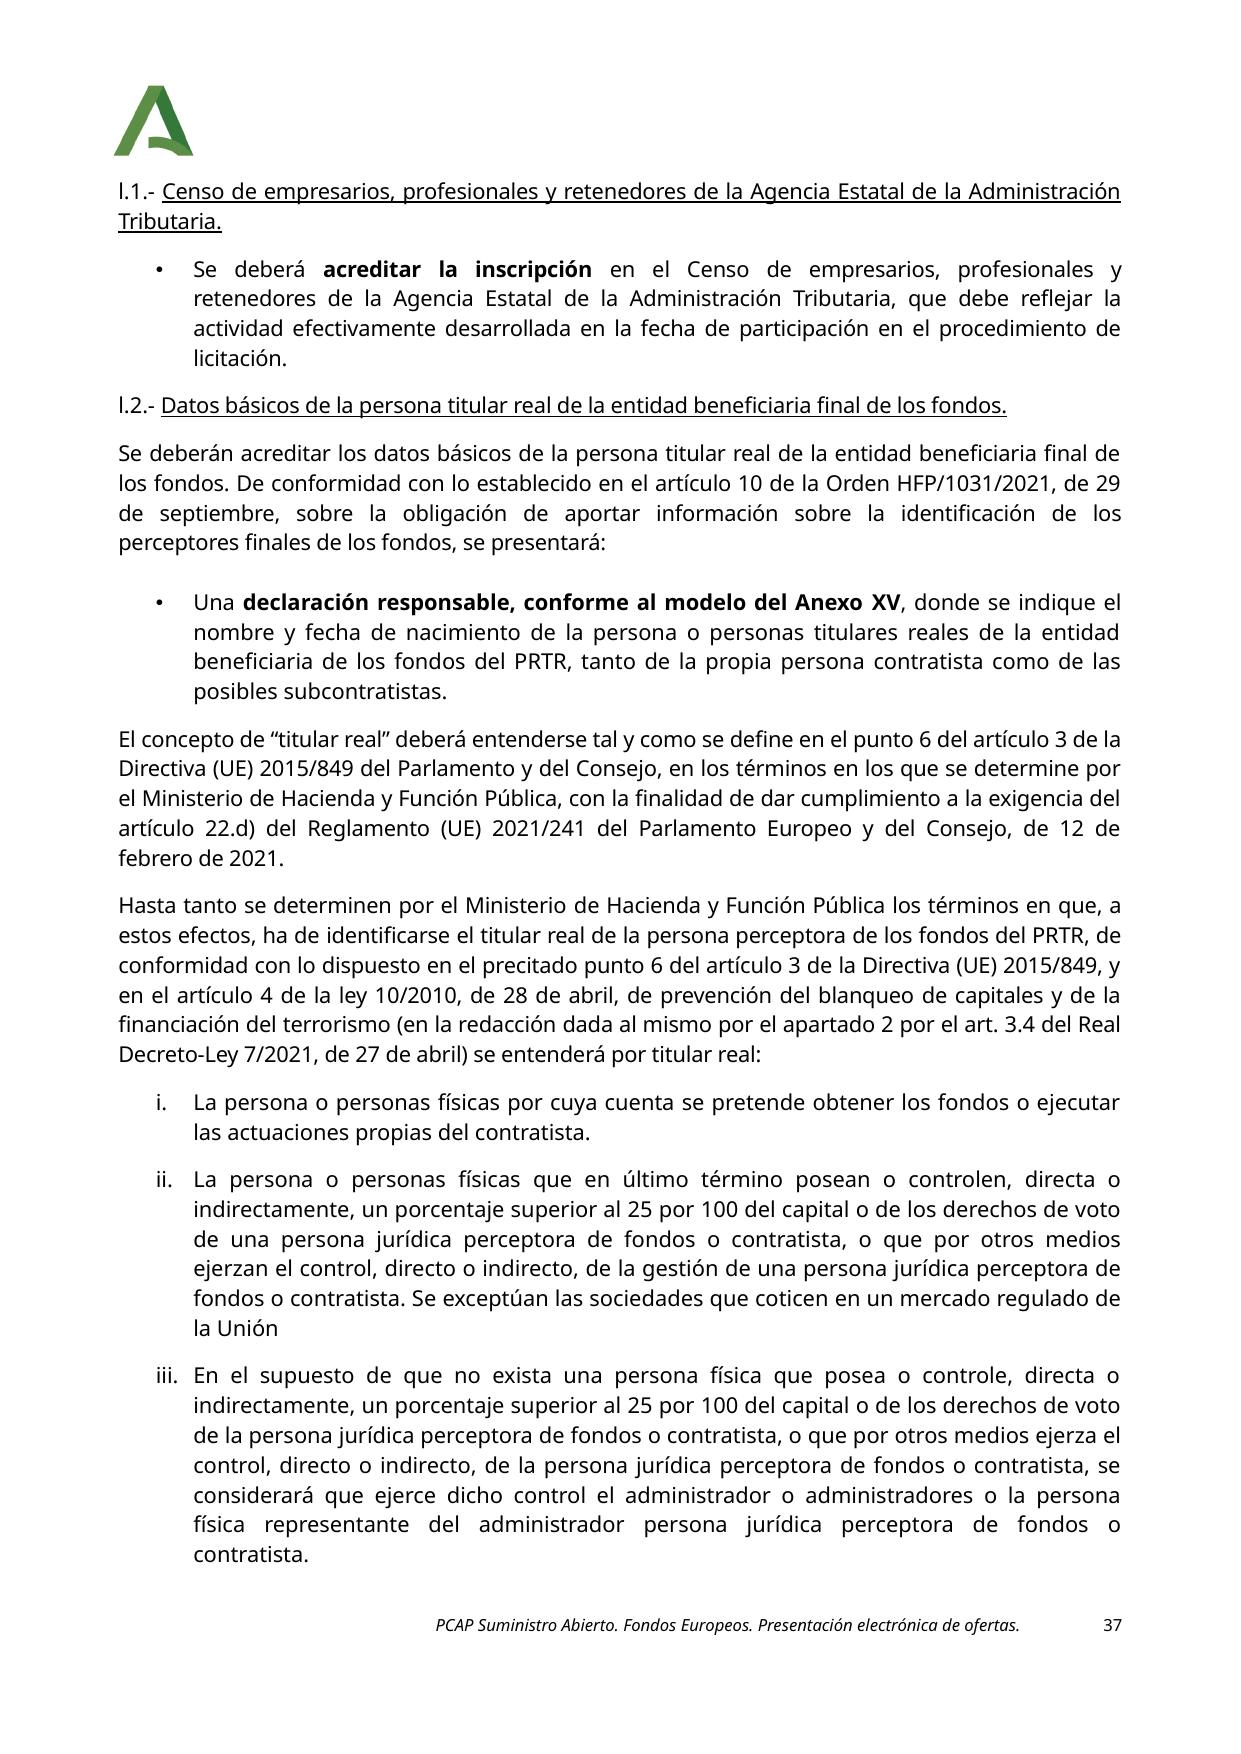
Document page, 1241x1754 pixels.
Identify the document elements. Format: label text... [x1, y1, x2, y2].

list Una declaración responsable, conforme al modelo del Anexo XV, donde se indique el nombre y fecha de nacimiento de la persona o personas titulares reales de la entidad beneficiaria de los fondos del PRTR, tanto de la propia persona contratista como de las posibles subcontratistas. [156, 587, 1122, 706]
list Se deberán acreditar los datos básicos de la persona titular real de la entidad beneficiaria final de los fondos. De conformidad con lo establecido en el artículo 10 de la Orden HFP/1031/2021, de 29 de septiembre, sobre la obligación de aportar información sobre la identificación de los perceptores finales de los fondos, se presentará: [118, 438, 1122, 557]
text Hasta tanto se determinen por el Ministerio de Hacienda y Función Pública los términos en que, a estos efectos, ha de identificarse el titular real de la persona perceptora de los fondos del PRTR, de conformidad con lo dispuesto en el precitado punto 6 del artículo 3 de la Directiva (UE) 2015/849, y en el artículo 4 de la ley 10/2010, de 28 de abril, de prevención del blanqueo de capitales y de la financiación del terrorismo (en la redacción dada al mismo por el apartado 2 por el art. 3.4 del Real Decreto-Ley 7/2021, de 27 de abril) se entenderá por titular real: [118, 890, 1122, 1069]
text l.2.- Datos básicos de la persona titular real de la entidad beneficiaria final de los fondos. [118, 391, 1122, 420]
list Se deberá acreditar la inscripción en el Censo de empresarios, profesionales y retenedores de la Agencia Estatal de la Administración Tributaria, que debe reflejar la actividad efectivamente desarrollada en la fecha de participación en el procedimiento de licitación. [156, 254, 1122, 373]
list En el supuesto de que no exista una persona física que posea o controle, directa o indirectamente, un porcentaje superior al 25 por 100 del capital o de los derechos de voto de la persona jurídica perceptora de fondos o contratista, o que por otros medios ejerza el control, directo o indirecto, de la persona jurídica perceptora de fondos o contratista, se considerará que ejerce dicho control el administrador o administradores o la persona física representante del administrador persona jurídica perceptora de fondos o contratista. [156, 1360, 1122, 1569]
text l.1.- Censo de empresarios, profesionales y retenedores de la Agencia Estatal de la Administración Tributaria. [118, 176, 1122, 236]
list La persona o personas físicas por cuya cuenta se pretende obtener los fondos o ejecutar las actuaciones propias del contratista. [156, 1087, 1122, 1146]
list La persona o personas físicas que en último término posean o controlen, directa o indirectamente, un porcentaje superior al 25 por 100 del capital o de los derechos de voto de una persona jurídica perceptora de fondos o contratista, o que por otros medios ejerzan el control, directo o indirecto, de la gestión de una persona jurídica perceptora de fondos o contratista. Se exceptúan las sociedades que coticen en un mercado regulado de la Unión [156, 1164, 1122, 1343]
picture [109, 81, 198, 160]
text El concepto de “titular real” deberá entenderse tal y como se define en el punto 6 del artículo 3 de la Directiva (UE) 2015/849 del Parlamento y del Consejo, en los términos en los que se determine por el Ministerio de Hacienda y Función Pública, con la finalidad de dar cumplimiento a la exigencia del artículo 22.d) del Reglamento (UE) 2021/241 del Parlamento Europeo y del Consejo, de 12 de febrero de 2021. [118, 723, 1122, 872]
